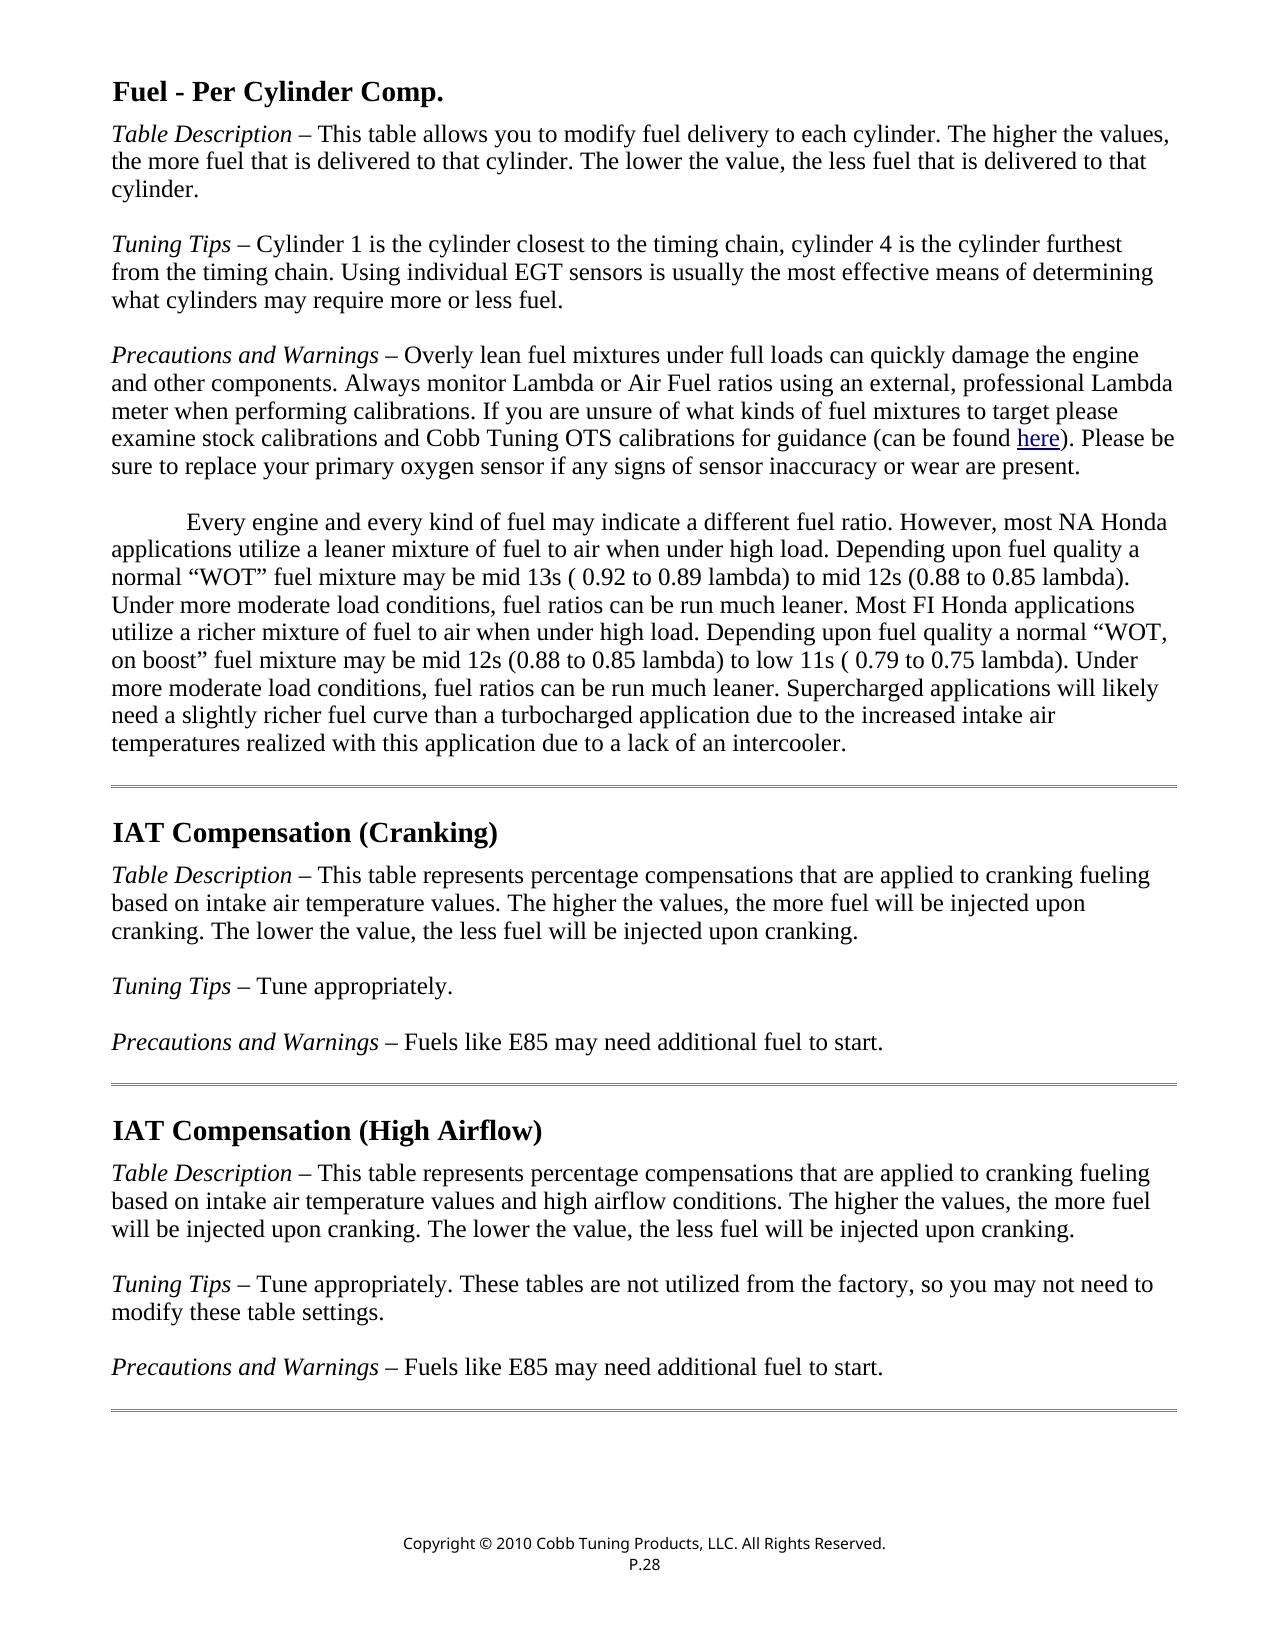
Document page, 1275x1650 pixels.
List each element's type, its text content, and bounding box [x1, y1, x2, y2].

text Precautions and Warnings – Fuels like E85 may need additional fuel to start. [111, 1028, 1177, 1055]
text Tuning Tips – Cylinder 1 is the cylinder closest to the timing chain, cylinder 4 is the cylinder furthest from the timing chain. Using individual EGT sensors is usually the most effective means of determining what cylinders may require more or less fuel. [111, 231, 1177, 314]
text Table Description – This table represents percentage compensations that are applied to cranking fueling based on intake air temperature values. The higher the values, the more fuel will be injected upon cranking. The lower the value, the less fuel will be injected upon cranking. [111, 861, 1177, 944]
text Every engine and every kind of fuel may indicate a different fuel ratio. However, most NA Honda applications utilize a leaner mixture of fuel to air when under high load. Depending upon fuel quality a normal “WOT” fuel mixture may be mid 13s ( 0.92 to 0.89 lambda) to mid 12s (0.88 to 0.85 lambda). Under more moderate load conditions, fuel ratios can be run much leaner. Most FI Honda applications utilize a richer mixture of fuel to air when under high load. Depending upon fuel quality a normal “WOT, on boost” fuel mixture may be mid 12s (0.88 to 0.85 lambda) to low 11s ( 0.79 to 0.75 lambda). Under more moderate load conditions, fuel ratios can be run much leaner. Supercharged applications will likely need a slightly richer fuel curve than a turbocharged application due to the increased intake air temperatures realized with this application due to a lack of an intercooler. [111, 508, 1177, 757]
subtitle IAT Compensation (High Airflow) [112, 1115, 1177, 1147]
text Table Description – This table allows you to modify fuel delivery to each cylinder. The higher the values, the more fuel that is delivered to that cylinder. The lower the value, the less fuel that is delivered to that cylinder. [111, 120, 1177, 203]
text Table Description – This table represents percentage compensations that are applied to cranking fueling based on intake air temperature values and high airflow conditions. The higher the values, the more fuel will be injected upon cranking. The lower the value, the less fuel will be injected upon cranking. [111, 1159, 1177, 1243]
text Precautions and Warnings – Fuels like E85 may need additional fuel to start. [111, 1353, 1177, 1381]
text Tuning Tips – Tune appropriately. [111, 972, 1177, 1000]
text Precautions and Warnings – Overly lean fuel mixtures under full loads can quickly damage the engine and other components. Always monitor Lambda or Air Fuel ratios using an external, professional Lambda meter when performing calibrations. If you are unsure of what kinds of fuel mixtures to target please examine stock calibrations and Cobb Tuning OTS calibrations for guidance (can be found here). Please be sure to replace your primary oxygen sensor if any signs of sensor inaccuracy or wear are present. [111, 341, 1177, 480]
subtitle Fuel - Per Cylinder Comp. [112, 75, 1177, 107]
subtitle IAT Compensation (Cranking) [112, 817, 1177, 849]
text Tuning Tips – Tune appropriately. These tables are not utilized from the factory, so you may not need to modify these table settings. [111, 1270, 1177, 1326]
